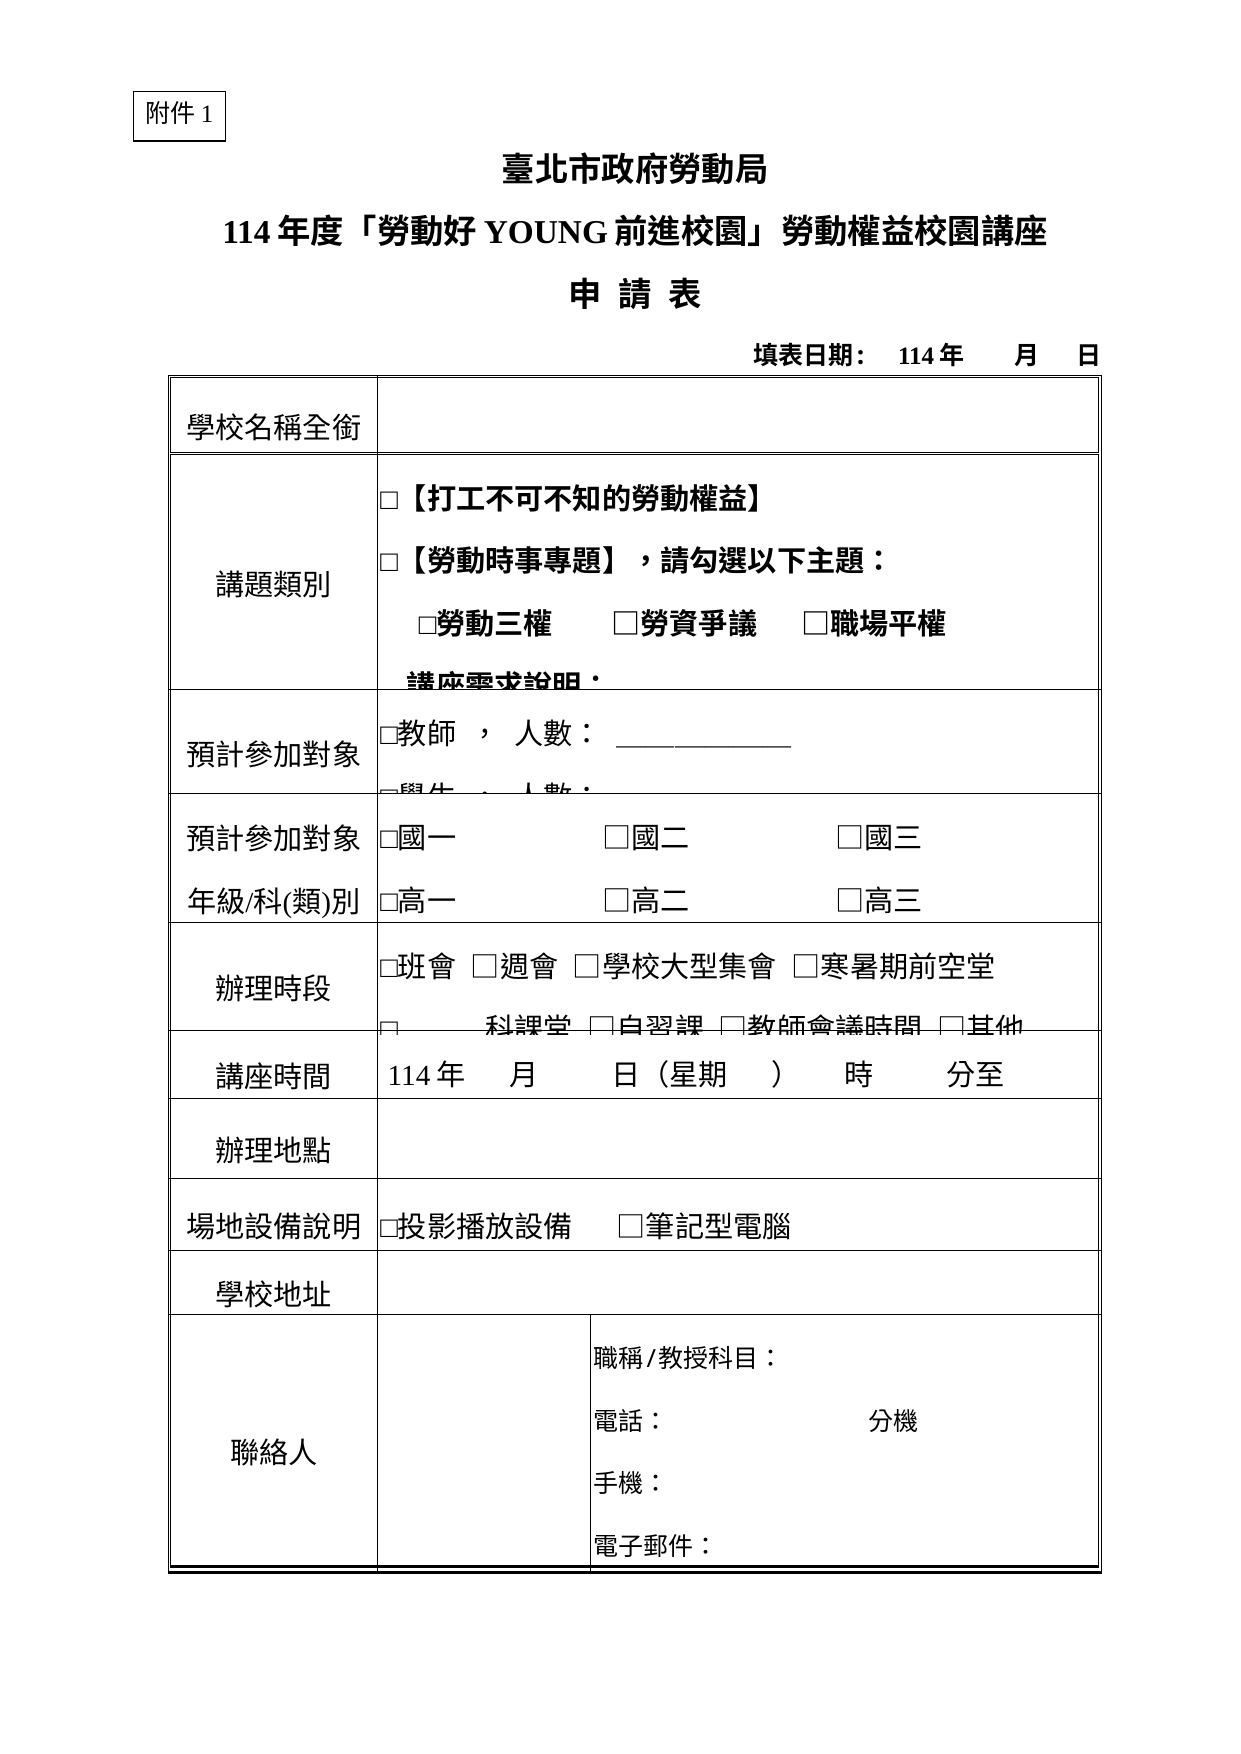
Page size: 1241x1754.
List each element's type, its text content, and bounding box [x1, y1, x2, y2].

table_cell □班會 □週會 □學校大型集會 □寒暑期前空堂 □ 科課堂 □自習課 □教師會議時間 □其他____ [378, 923, 1098, 1030]
table_cell [378, 1315, 590, 1565]
table_cell [378, 1251, 1098, 1314]
table_header 學校名稱全銜 [171, 378, 377, 452]
table_cell □教師 ， 人數： ＿＿＿＿＿＿ □學生 ， 人數： ＿＿＿＿＿＿ [378, 690, 1098, 793]
table_cell □投影播放設備 □筆記型電腦 [378, 1179, 1098, 1250]
table_cell 職稱/教授科目： 電話： 分機 手機： 電子郵件： [591, 1315, 1098, 1565]
table_cell 辦理地點 [171, 1099, 377, 1178]
table_cell □國一 □國二 □國三 □高一 □高二 □高三 科(類)別： ＿＿＿＿＿＿＿＿＿＿＿＿＿＿＿＿ [378, 794, 1098, 922]
table_cell 場地設備說明 [171, 1179, 377, 1250]
table_cell 學校地址 [171, 1251, 377, 1314]
table_cell 預計參加對象 [171, 690, 377, 793]
text 114年度「勞動好YOUNG前進校園」勞動權益校園講座 [118, 187, 1152, 250]
table_cell 預計參加對象年級/科(類)別 [171, 794, 377, 922]
table_cell 114年 月 日（星期 ） 時 分至 時 分 [378, 1031, 1098, 1098]
table_cell □【打工不可不知的勞動權益】 □【勞動時事專題】，請勾選以下主題： □勞動三權 □勞資爭議 □職場平權 講座需求說明： [378, 455, 1098, 689]
table_header [378, 378, 1098, 452]
text 附件1 [134, 92, 225, 130]
table_cell [378, 1099, 1098, 1178]
table_cell 講座時間 [171, 1031, 377, 1098]
text 填表日期: 114年 月 日 [118, 312, 1101, 375]
table_cell 辦理時段 [171, 923, 377, 1030]
text 臺北市政府勞動局 [118, 92, 1152, 187]
table_cell 聯絡人 [171, 1315, 377, 1565]
text 申 請 表 [118, 250, 1152, 312]
table_cell 講題類別 [171, 455, 377, 689]
